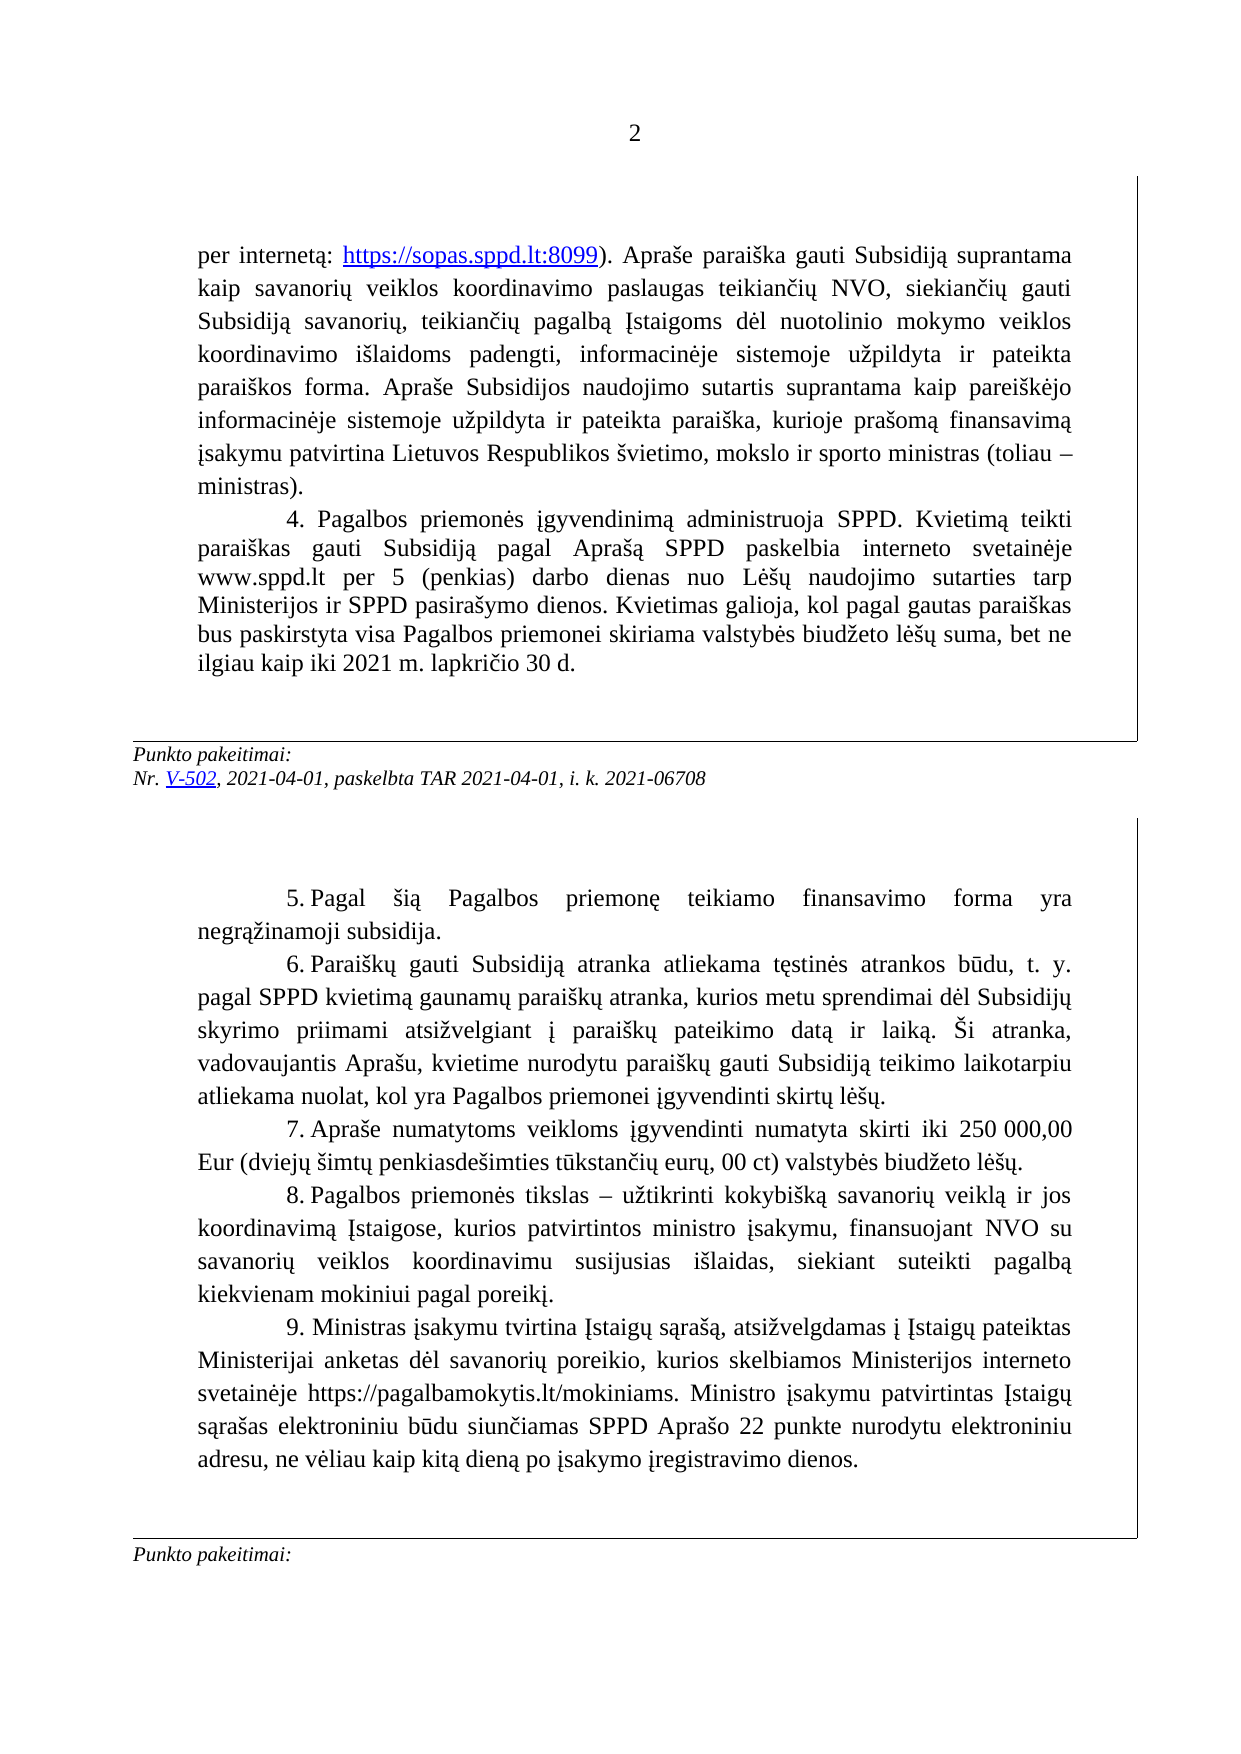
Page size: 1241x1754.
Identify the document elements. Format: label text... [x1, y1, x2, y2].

text 7. Apraše numatytoms veikloms įgyvendinti numatyta skirti iki 250 000,00 Eur (dviejų šimtų penkiasdešimties tūkstančių eurų, 00 ct) valstybės biudžeto lėšų. [133, 1049, 1137, 1116]
text 6. Paraiškų gauti Subsidiją atranka atliekama tęstinės atrankos būdu, t. y. pagal SPPD kvietimą gaunamų paraiškų atranka, kurios metu sprendimai dėl Subsidijų skyrimo priimami atsižvelgiant į paraiškų pateikimo datą ir laiką. Ši atranka, vadovaujantis Aprašu, kvietime nurodytu paraiškų gauti Subsidiją teikimo laikotarpiu atliekama nuolat, kol yra Pagalbos priemonei įgyvendinti skirtų lėšų. [133, 884, 1137, 1049]
text Punkto pakeitimai: [133, 741, 1137, 766]
text Nr. V-502, 2021-04-01, paskelbta TAR 2021-04-01, i. k. 2021-06708 [133, 766, 1137, 789]
text 3. Apraše informacinė sistema suprantama kaip Socialinių paslaugų priežiūros departamento prie Socialinės apsaugos ir darbo ministerijos (toliau – SPPD) valdoma informacinė paraiškų teikimo, vertinimo ir administravimo sistema (prieiga per internetą: https://sopas.sppd.lt:8099). Apraše paraiška gauti Subsidiją suprantama kaip savanorių veiklos koordinavimo paslaugas teikiančių NVO, siekiančių gauti Subsidiją savanorių, teikiančių pagalbą Įstaigoms dėl nuotolinio mokymo veiklos koordinavimo išlaidoms padengti, informacinėje sistemoje užpildyta ir pateikta paraiškos forma. Apraše Subsidijos naudojimo sutartis suprantama kaip pareiškėjo informacinėje sistemoje užpildyta ir pateikta paraiška, kurioje prašomą finansavimą įsakymu patvirtina Lietuvos Respublikos švietimo, mokslo ir sporto ministras (toliau – ministras). [133, 176, 1137, 440]
text 4. Pagalbos priemonės įgyvendinimą administruoja SPPD. Kvietimą teikti paraiškas gauti Subsidiją pagal Aprašą SPPD paskelbia interneto svetainėje www.sppd.lt per 5 (penkias) darbo dienas nuo Lėšų naudojimo sutarties tarp Ministerijos ir SPPD pasirašymo dienos. Kvietimas galioja, kol pagal gautas paraiškas bus paskirstyta visa Pagalbos priemonei skiriama valstybės biudžeto lėšų suma, bet ne ilgiau kaip iki 2021 m. lapkričio 30 d. [133, 440, 1137, 741]
text 9. Ministras įsakymu tvirtina Įstaigų sąrašą, atsižvelgdamas į Įstaigų pateiktas Ministerijai anketas dėl savanorių poreikio, kurios skelbiamos Ministerijos interneto svetainėje https://pagalbamokytis.lt/mokiniams. Ministro įsakymu patvirtintas Įstaigų sąrašas elektroniniu būdu siunčiamas SPPD Aprašo 22 punkte nurodytu elektroniniu adresu, ne vėliau kaip kitą dieną po įsakymo įregistravimo dienos. [133, 1248, 1137, 1538]
text 5. Pagal šią Pagalbos priemonę teikiamo finansavimo forma yra negrąžinamoji subsidija. [133, 818, 1137, 884]
text Punkto pakeitimai: [133, 1542, 1137, 1566]
text 8. Pagalbos priemonės tikslas – užtikrinti kokybišką savanorių veiklą ir jos koordinavimą Įstaigose, kurios patvirtintos ministro įsakymu, finansuojant NVO su savanorių veiklos koordinavimu susijusias išlaidas, siekiant suteikti pagalbą kiekvienam mokiniui pagal poreikį. [133, 1116, 1137, 1248]
